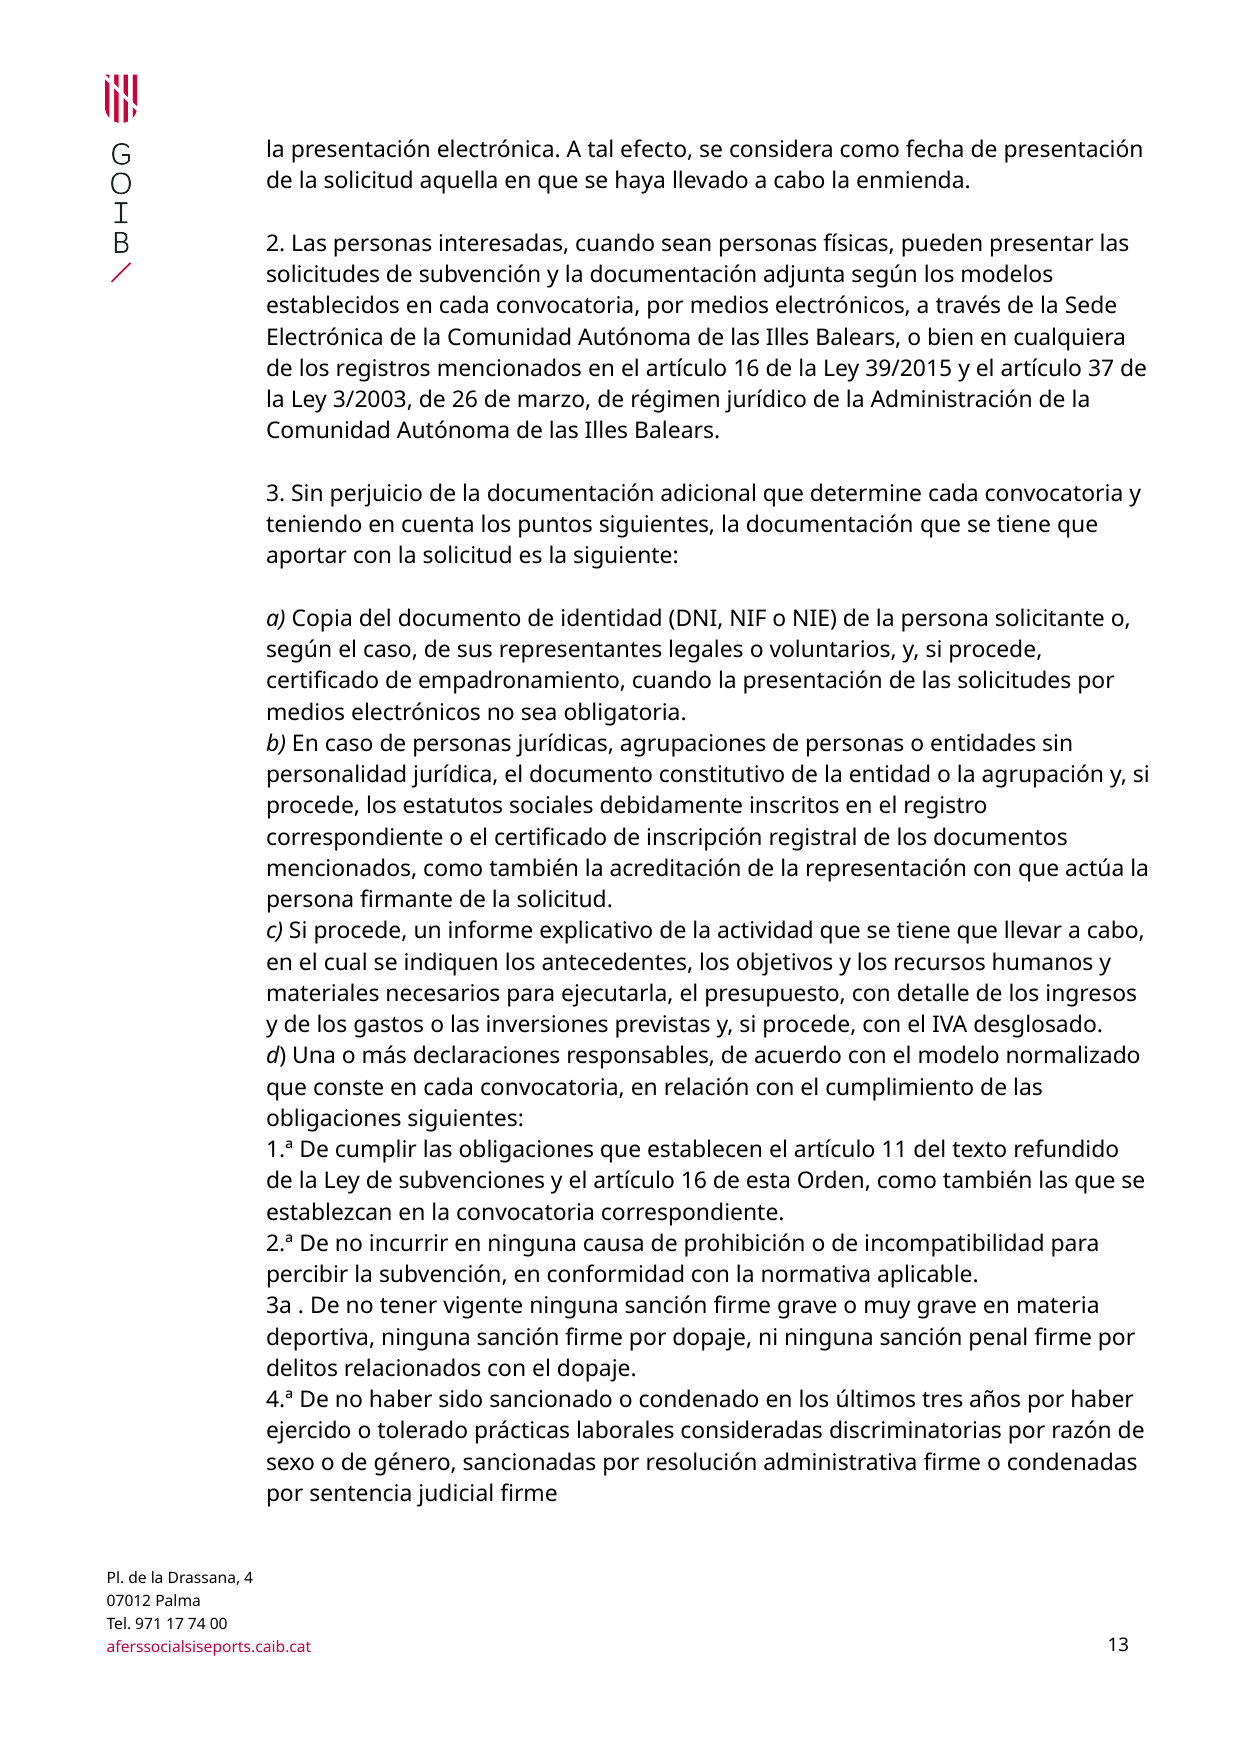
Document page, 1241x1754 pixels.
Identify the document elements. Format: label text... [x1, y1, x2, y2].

text 1.ª De cumplir las obligaciones que establecen el artículo 11 del texto refundido de la Ley de subvenciones y el artículo 16 de esta Orden, como también las que se establezcan en la convocatoria correspondiente. [266, 1133, 1152, 1227]
text la presentación electrónica. A tal efecto, se considera como fecha de presentación de la solicitud aquella en que se haya llevado a cabo la enmienda. [266, 133, 1152, 195]
text b) En caso de personas jurídicas, agrupaciones de personas o entidades sin personalidad jurídica, el documento constitutivo de la entidad o la agrupación y, si procede, los estatutos sociales debidamente inscritos en el registro correspondiente o el certificado de inscripción registral de los documentos mencionados, como también la acreditación de la representación con que actúa la persona firmante de la solicitud. [266, 727, 1152, 914]
text 4.ª De no haber sido sancionado o condenado en los últimos tres años por haber ejercido o tolerado prácticas laborales consideradas discriminatorias por razón de sexo o de género, sancionadas por resolución administrativa firme o condenadas por sentencia judicial firme [266, 1383, 1152, 1508]
text a) Copia del documento de identidad (DNI, NIF o NIE) de la persona solicitante o, según el caso, de sus representantes legales o voluntarios, y, si procede, certificado de empadronamiento, cuando la presentación de las solicitudes por medios electrónicos no sea obligatoria. [266, 602, 1152, 727]
text 2. Las personas interesadas, cuando sean personas físicas, pueden presentar las solicitudes de subvención y la documentación adjunta según los modelos establecidos en cada convocatoria, por medios electrónicos, a través de la Sede Electrónica de la Comunidad Autónoma de las Illes Balears, o bien en cualquiera de los registros mencionados en el artículo 16 de la Ley 39/2015 y el artículo 37 de la Ley 3/2003, de 26 de marzo, de régimen jurídico de la Administración de la Comunidad Autónoma de las Illes Balears. [266, 227, 1152, 445]
text d) Una o más declaraciones responsables, de acuerdo con el modelo normalizado que conste en cada convocatoria, en relación con el cumplimiento de las obligaciones siguientes: [266, 1039, 1152, 1133]
text 3. Sin perjuicio de la documentación adicional que determine cada convocatoria y teniendo en cuenta los puntos siguientes, la documentación que se tiene que aportar con la solicitud es la siguiente: [266, 477, 1152, 570]
text 3a . De no tener vigente ninguna sanción firme grave o muy grave en materia deportiva, ninguna sanción firme por dopaje, ni ninguna sanción penal firme por delitos relacionados con el dopaje. [266, 1289, 1152, 1383]
text c) Si procede, un informe explicativo de la actividad que se tiene que llevar a cabo, en el cual se indiquen los antecedentes, los objetivos y los recursos humanos y materiales necesarios para ejecutarla, el presupuesto, con detalle de los ingresos y de los gastos o las inversiones previstas y, si procede, con el IVA desglosado. [266, 914, 1152, 1039]
text 2.ª De no incurrir en ninguna causa de prohibición o de incompatibilidad para percibir la subvención, en conformidad con la normativa aplicable. [266, 1227, 1152, 1289]
picture [76, 51, 166, 313]
